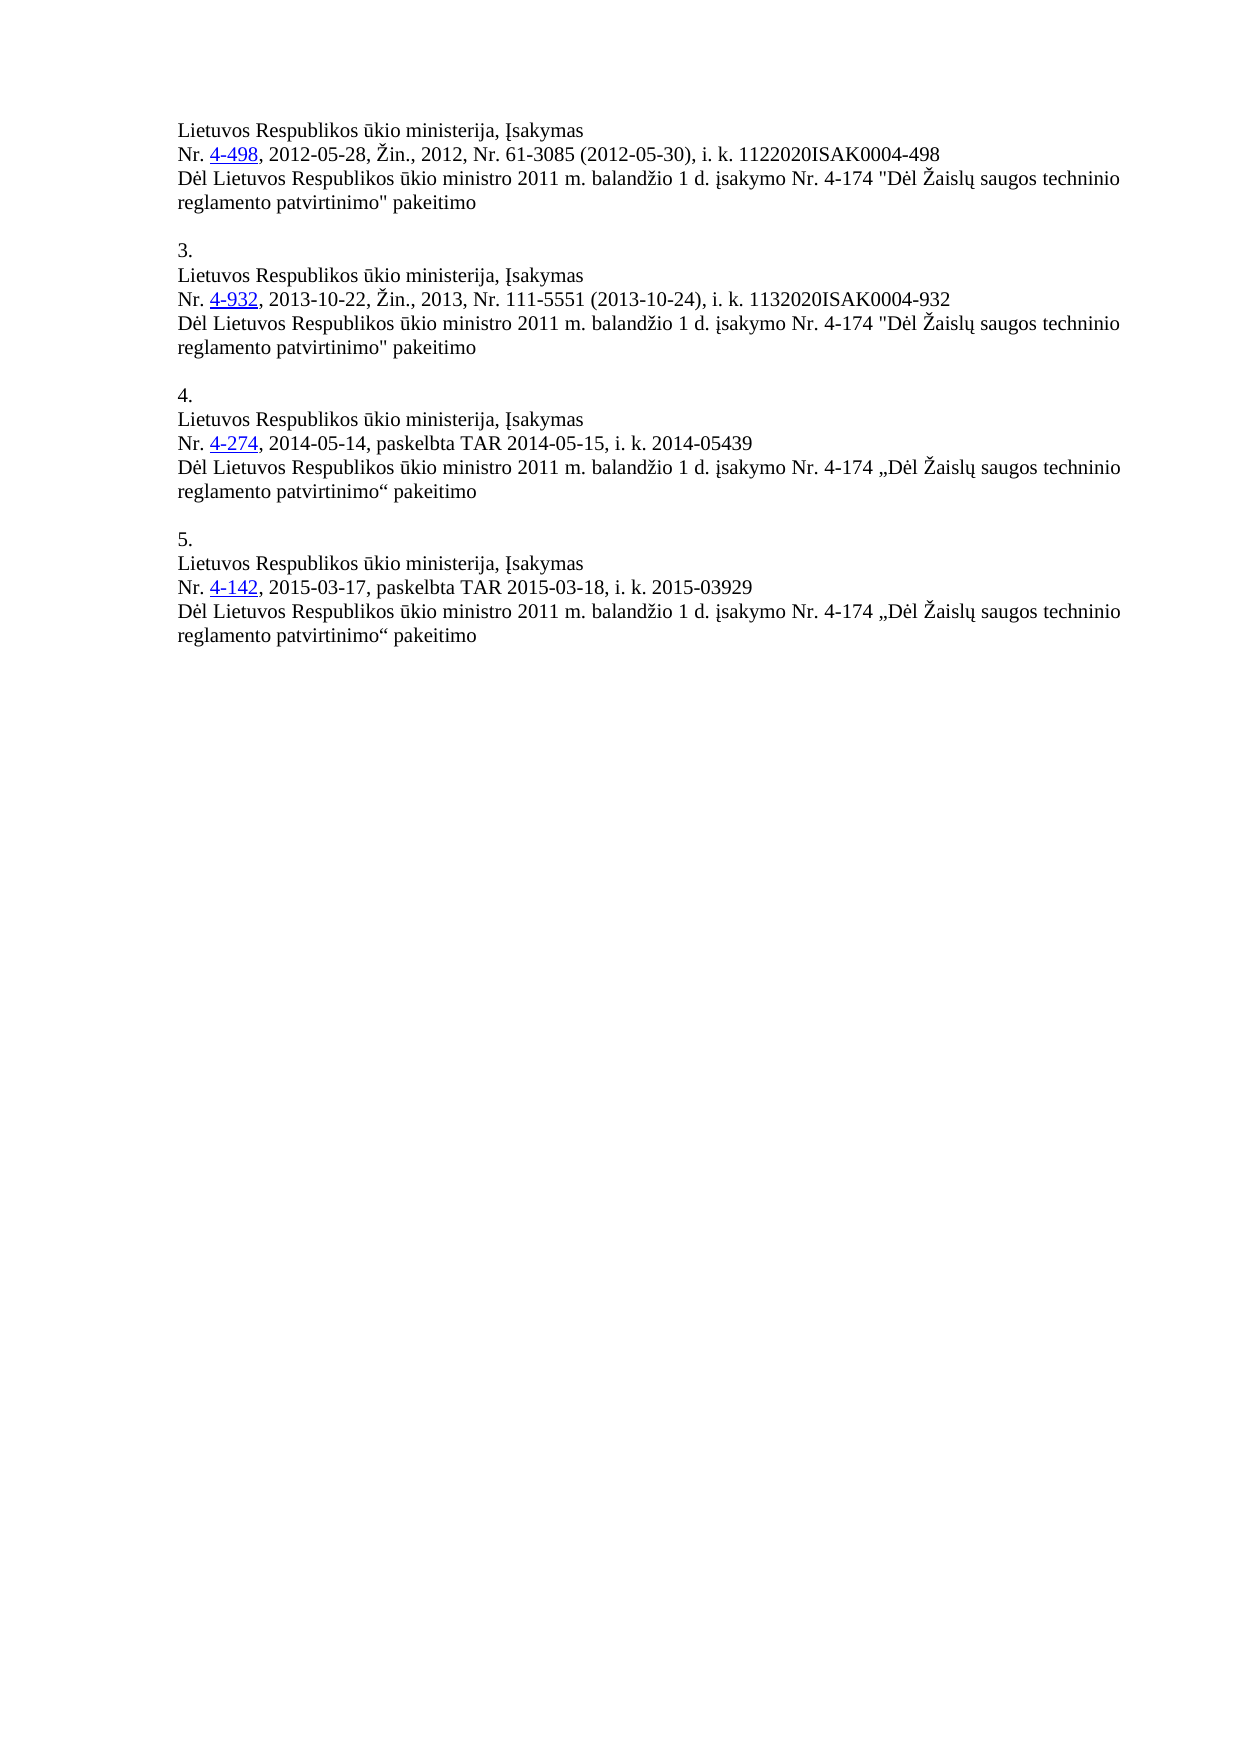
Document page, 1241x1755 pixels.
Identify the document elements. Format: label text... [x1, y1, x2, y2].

text Nr. 4-142, 2015-03-17, paskelbta TAR 2015-03-18, i. k. 2015-03929 [177, 575, 1122, 599]
text Dėl Lietuvos Respublikos ūkio ministro 2011 m. balandžio 1 d. įsakymo Nr. 4-174 "Dėl Žaislų saugos techninio reglamento patvirtinimo" pakeitimo [177, 166, 1122, 214]
text Dėl Lietuvos Respublikos ūkio ministro 2011 m. balandžio 1 d. įsakymo Nr. 4-174 „Dėl Žaislų saugos techninio reglamento patvirtinimo“ pakeitimo [177, 455, 1122, 503]
text Lietuvos Respublikos ūkio ministerija, Įsakymas [177, 262, 1122, 287]
text Lietuvos Respublikos ūkio ministerija, Įsakymas [177, 407, 1122, 431]
text Lietuvos Respublikos ūkio ministerija, Įsakymas [177, 118, 1122, 142]
text Nr. 4-498, 2012-05-28, Žin., 2012, Nr. 61-3085 (2012-05-30), i. k. 1122020ISAK0004-498 [177, 142, 1122, 166]
text Nr. 4-274, 2014-05-14, paskelbta TAR 2014-05-15, i. k. 2014-05439 [177, 431, 1122, 455]
text Lietuvos Respublikos ūkio ministerija, Įsakymas [177, 551, 1122, 575]
text 3. [177, 238, 1122, 262]
text 4. [177, 383, 1122, 407]
text Dėl Lietuvos Respublikos ūkio ministro 2011 m. balandžio 1 d. įsakymo Nr. 4-174 "Dėl Žaislų saugos techninio reglamento patvirtinimo" pakeitimo [177, 311, 1122, 359]
text Nr. 4-932, 2013-10-22, Žin., 2013, Nr. 111-5551 (2013-10-24), i. k. 1132020ISAK0004-932 [177, 287, 1122, 311]
text 5. [177, 527, 1122, 551]
text Dėl Lietuvos Respublikos ūkio ministro 2011 m. balandžio 1 d. įsakymo Nr. 4-174 „Dėl Žaislų saugos techninio reglamento patvirtinimo“ pakeitimo [177, 599, 1122, 647]
